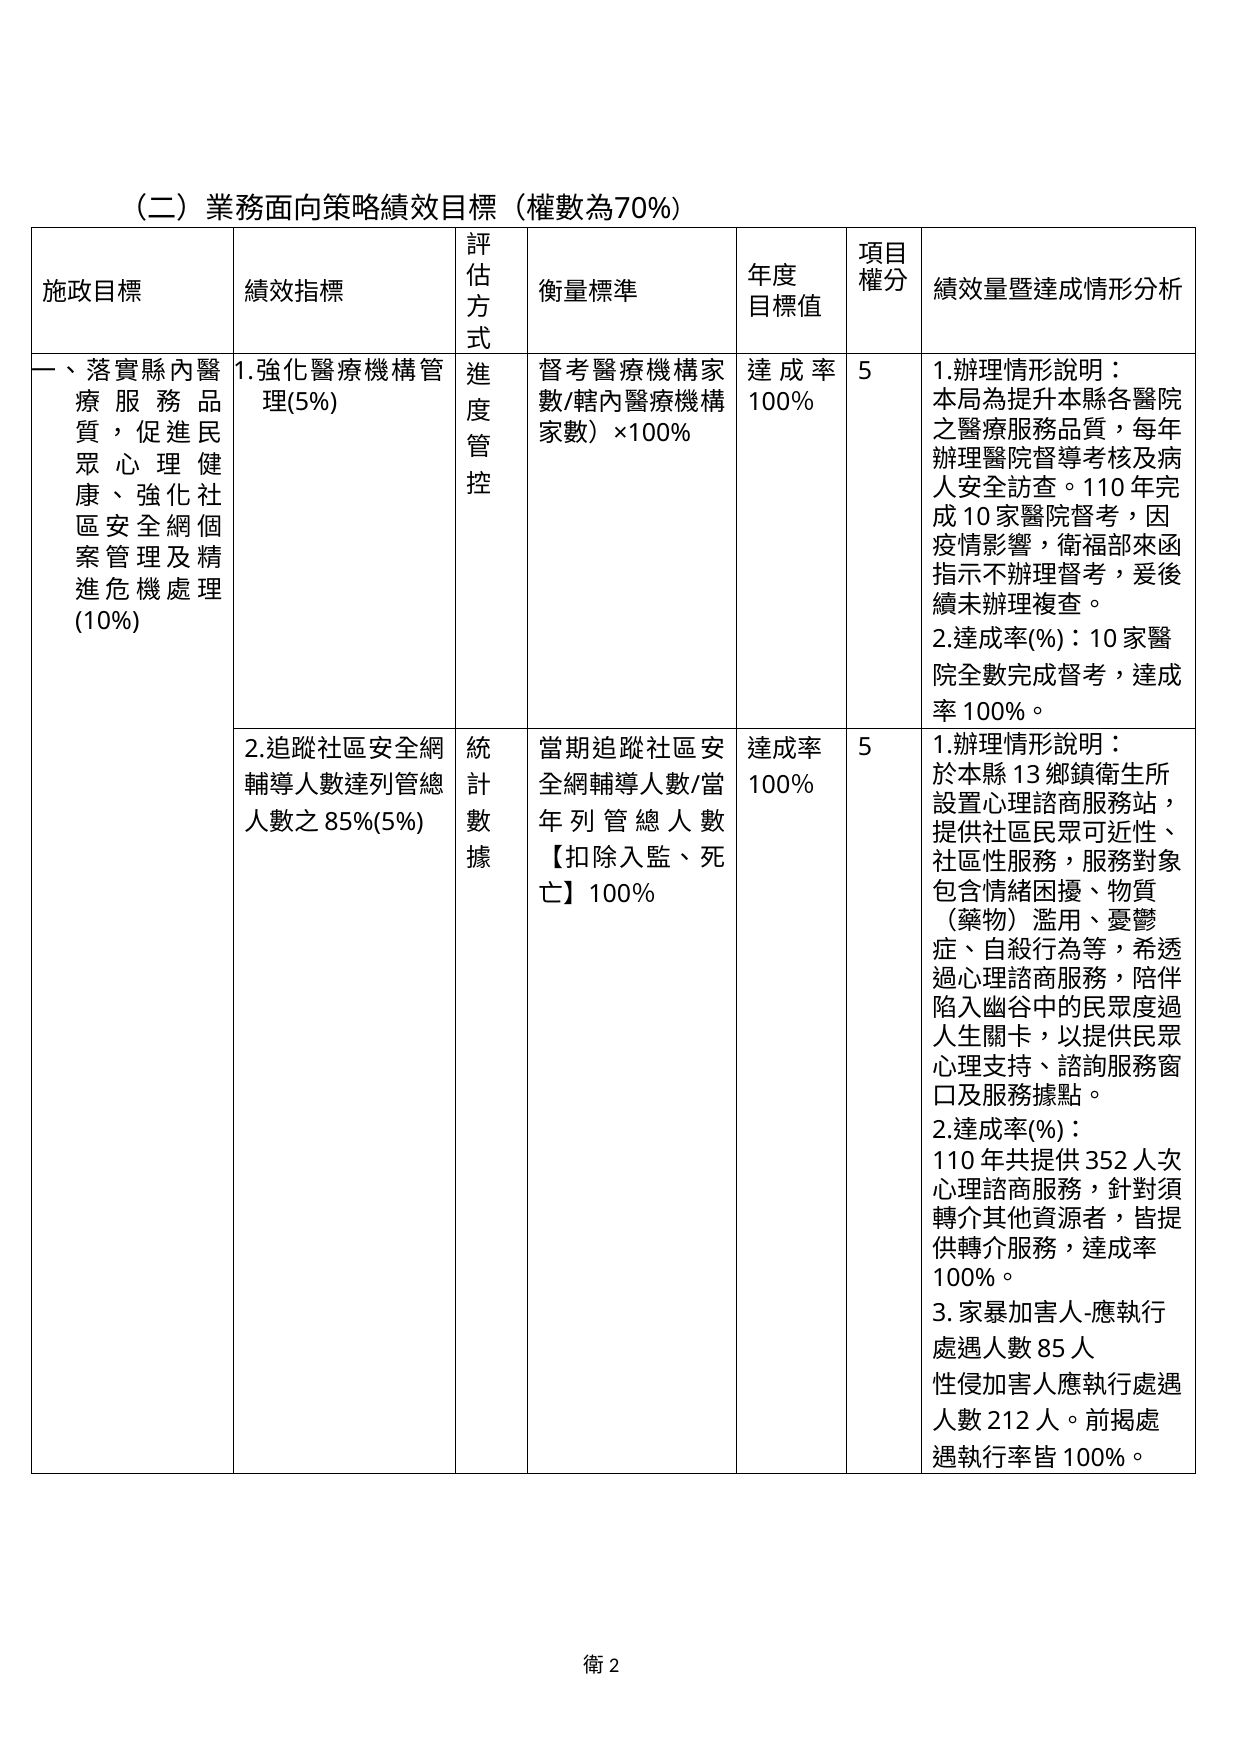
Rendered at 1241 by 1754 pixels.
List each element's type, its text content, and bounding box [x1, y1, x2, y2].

table_cell 5 [847, 729, 921, 1473]
table_header 績效量暨達成情形分析 [922, 228, 1195, 353]
table_cell 達成率100％ [737, 354, 846, 728]
table_cell 1.辦理情形說明： 於本縣13鄉鎮衛生所設置心理諮商服務站，提供社區民眾可近性、社區性服務，服務對象包含情緒困擾、物質（藥物）濫用、憂鬱症、自殺行為等，希透過心理諮商服務，陪伴陷入幽谷中的民眾度過人生關卡，以提供民眾心理支持、諮詢服務窗口及服務據點。 2.達成率(%)： 110年共提供352人次心理諮商服務，針對須轉介其他資源者，皆提供轉介服務，達成率100%。 3. 家暴加害人-應執行處遇人數85人 性侵加害人應執行處遇人數212人。前揭處遇執行率皆100%。 [922, 729, 1195, 1473]
table_cell 督考醫療機構家數/轄內醫療機構家數）×100% [528, 354, 736, 728]
table_header 年度 目標值 [737, 228, 846, 353]
table_header 衡量標準 [528, 228, 736, 353]
text （二）業務面向策略績效目標（權數為70%） [118, 185, 1122, 227]
table_header 評估方式 [456, 228, 527, 353]
table_cell 達成率100％ [737, 729, 846, 1473]
table_header 績效指標 [234, 228, 455, 353]
table_cell 2.追蹤社區安全網輔導人數達列管總人數之85%(5%) [234, 729, 455, 1473]
table_header 施政目標 [32, 228, 233, 353]
table_cell 1.辦理情形說明： 本局為提升本縣各醫院之醫療服務品質，每年辦理醫院督導考核及病人安全訪查。110年完成10家醫院督考，因疫情影響，衛福部來函指示不辦理督考，爰後續未辦理複查。 2.達成率(%)：10家醫院全數完成督考，達成率100%。 [922, 354, 1195, 728]
table_cell 統計數據 [456, 729, 527, 1473]
table_cell 當期追蹤社區安全網輔導人數/當年列管總人數【扣除入監、死亡】100％ [528, 729, 736, 1473]
table_header 項目權分 [847, 228, 921, 353]
table_cell 5 [847, 354, 921, 728]
table_cell 一、落實縣內醫療服務品質，促進民眾心理健康、強化社區安全網個案管理及精進危機處理(10%) [32, 354, 233, 1473]
table_cell 1.強化醫療機構管理(5%) [234, 354, 455, 728]
table_cell 進度管控 [456, 354, 527, 728]
